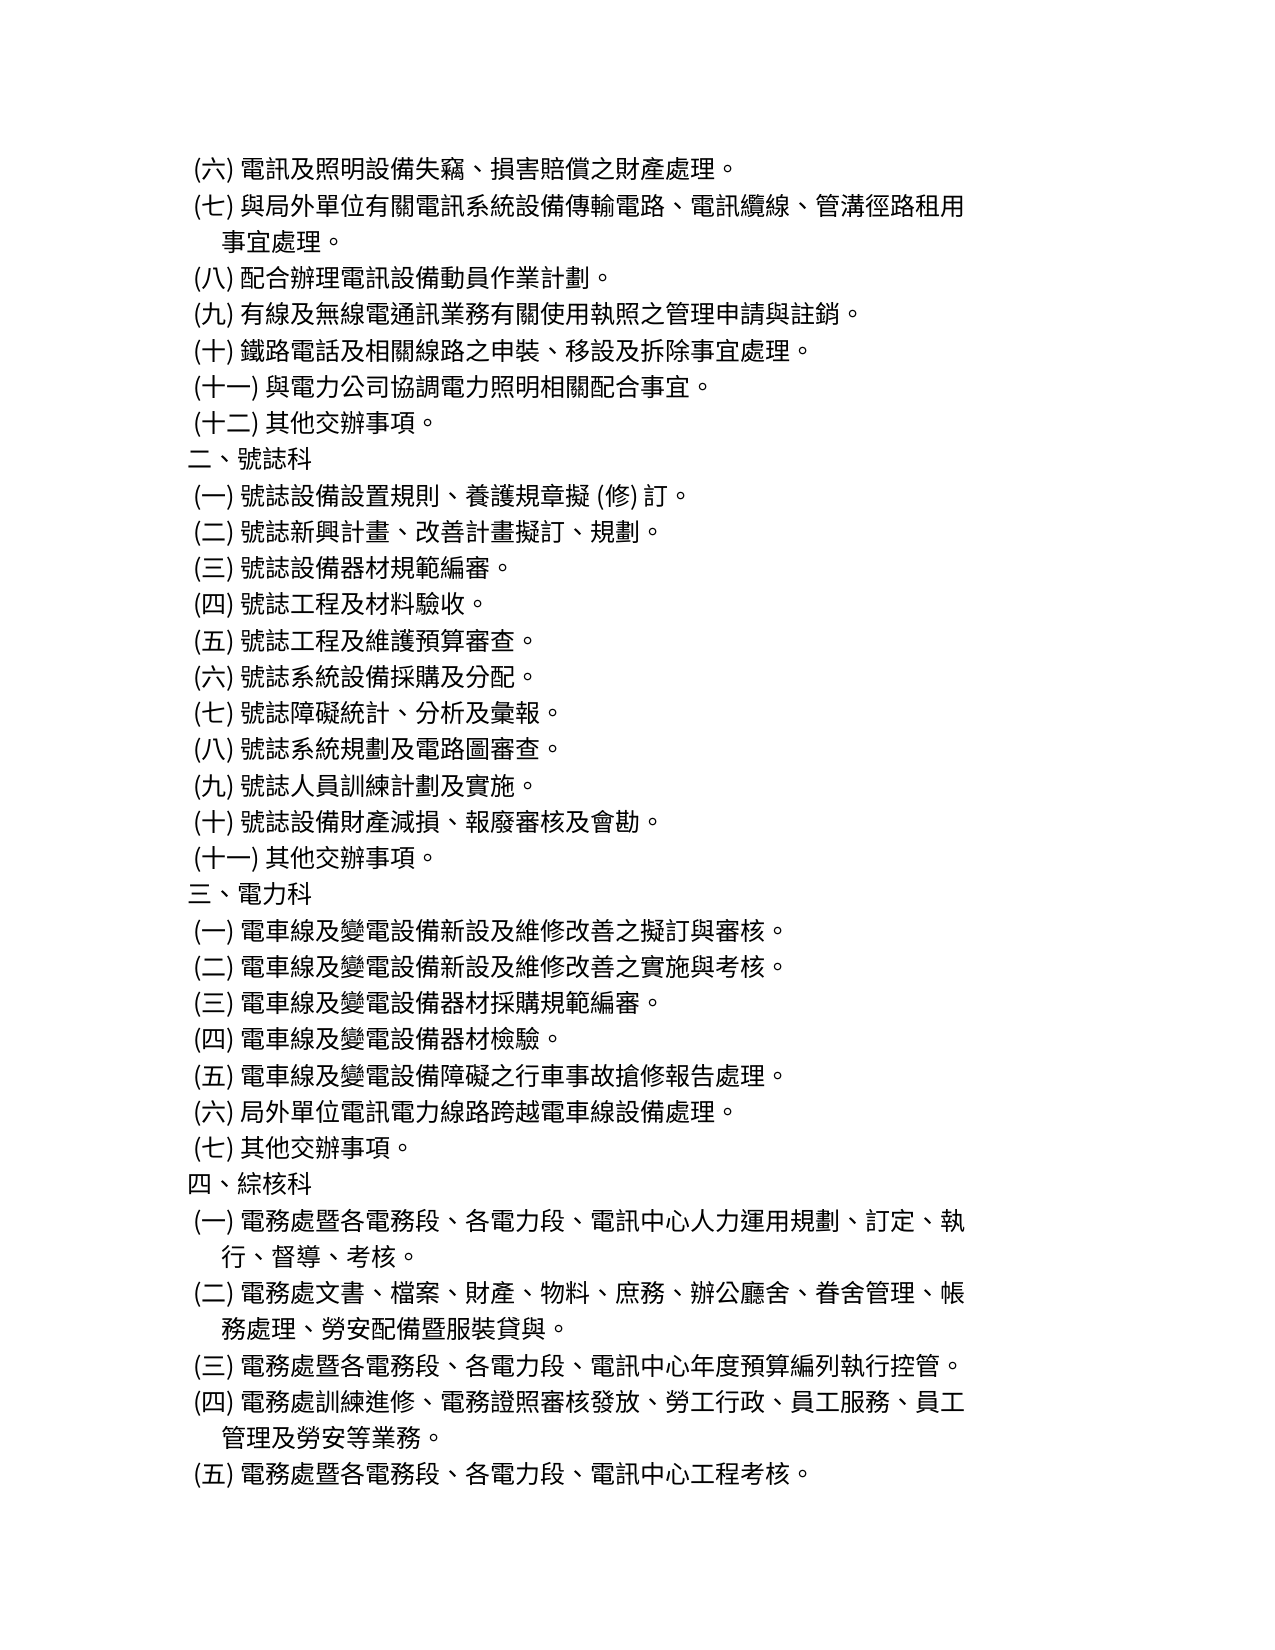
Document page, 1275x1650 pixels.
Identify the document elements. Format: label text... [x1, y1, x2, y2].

text (十一) 與電力公司協調電力照明相關配合事宜。 [187, 367, 1087, 404]
text 二、號誌科 [187, 440, 1087, 476]
text 四、綜核科 [187, 1165, 1087, 1201]
text 務處理、勞安配備暨服裝貸與。 [187, 1310, 1087, 1346]
text (七) 號誌障礙統計、分析及彙報。 [187, 694, 1087, 730]
text (七) 與局外單位有關電訊系統設備傳輸電路、電訊纜線、管溝徑路租用 [187, 186, 1087, 222]
text (二) 電務處文書、檔案、財產、物料、庶務、辦公廳舍、眷舍管理、帳 [187, 1274, 1087, 1310]
text (六) 號誌系統設備採購及分配。 [187, 657, 1087, 694]
text 行、督導、考核。 [187, 1237, 1087, 1274]
text 事宜處理。 [187, 222, 1087, 259]
text (九) 有線及無線電通訊業務有關使用執照之管理申請與註銷。 [187, 295, 1087, 331]
text (八) 號誌系統規劃及電路圖審查。 [187, 730, 1087, 766]
text (十) 鐵路電話及相關線路之申裝、移設及拆除事宜處理。 [187, 331, 1087, 367]
text (一) 號誌設備設置規則、養護規章擬 (修) 訂。 [187, 476, 1087, 512]
text (十一) 其他交辦事項。 [187, 839, 1087, 875]
text (一) 電務處暨各電務段、各電力段、電訊中心人力運用規劃、訂定、執 [187, 1201, 1087, 1237]
text (五) 電務處暨各電務段、各電力段、電訊中心工程考核。 [187, 1455, 1087, 1491]
text (四) 電車線及變電設備器材檢驗。 [187, 1020, 1087, 1056]
text (十二) 其他交辦事項。 [187, 404, 1087, 440]
text (四) 電務處訓練進修、電務證照審核發放、勞工行政、員工服務、員工 [187, 1382, 1087, 1419]
text (九) 號誌人員訓練計劃及實施。 [187, 766, 1087, 802]
text (七) 其他交辦事項。 [187, 1129, 1087, 1165]
text (十) 號誌設備財產減損、報廢審核及會勘。 [187, 802, 1087, 839]
text 三、電力科 [187, 875, 1087, 911]
text (三) 電務處暨各電務段、各電力段、電訊中心年度預算編列執行控管。 [187, 1346, 1087, 1382]
text (六) 局外單位電訊電力線路跨越電車線設備處理。 [187, 1092, 1087, 1129]
text (五) 號誌工程及維護預算審查。 [187, 621, 1087, 657]
text (三) 電車線及變電設備器材採購規範編審。 [187, 984, 1087, 1020]
text (五) 電車線及變電設備障礙之行車事故搶修報告處理。 [187, 1056, 1087, 1092]
text 管理及勞安等業務。 [187, 1419, 1087, 1455]
text (四) 號誌工程及材料驗收。 [187, 585, 1087, 621]
text (二) 電車線及變電設備新設及維修改善之實施與考核。 [187, 947, 1087, 984]
text (二) 號誌新興計畫、改善計畫擬訂、規劃。 [187, 512, 1087, 549]
text (一) 電車線及變電設備新設及維修改善之擬訂與審核。 [187, 911, 1087, 947]
text (六) 電訊及照明設備失竊、損害賠償之財產處理。 [187, 150, 1087, 186]
text (三) 號誌設備器材規範編審。 [187, 549, 1087, 585]
text (八) 配合辦理電訊設備動員作業計劃。 [187, 259, 1087, 295]
